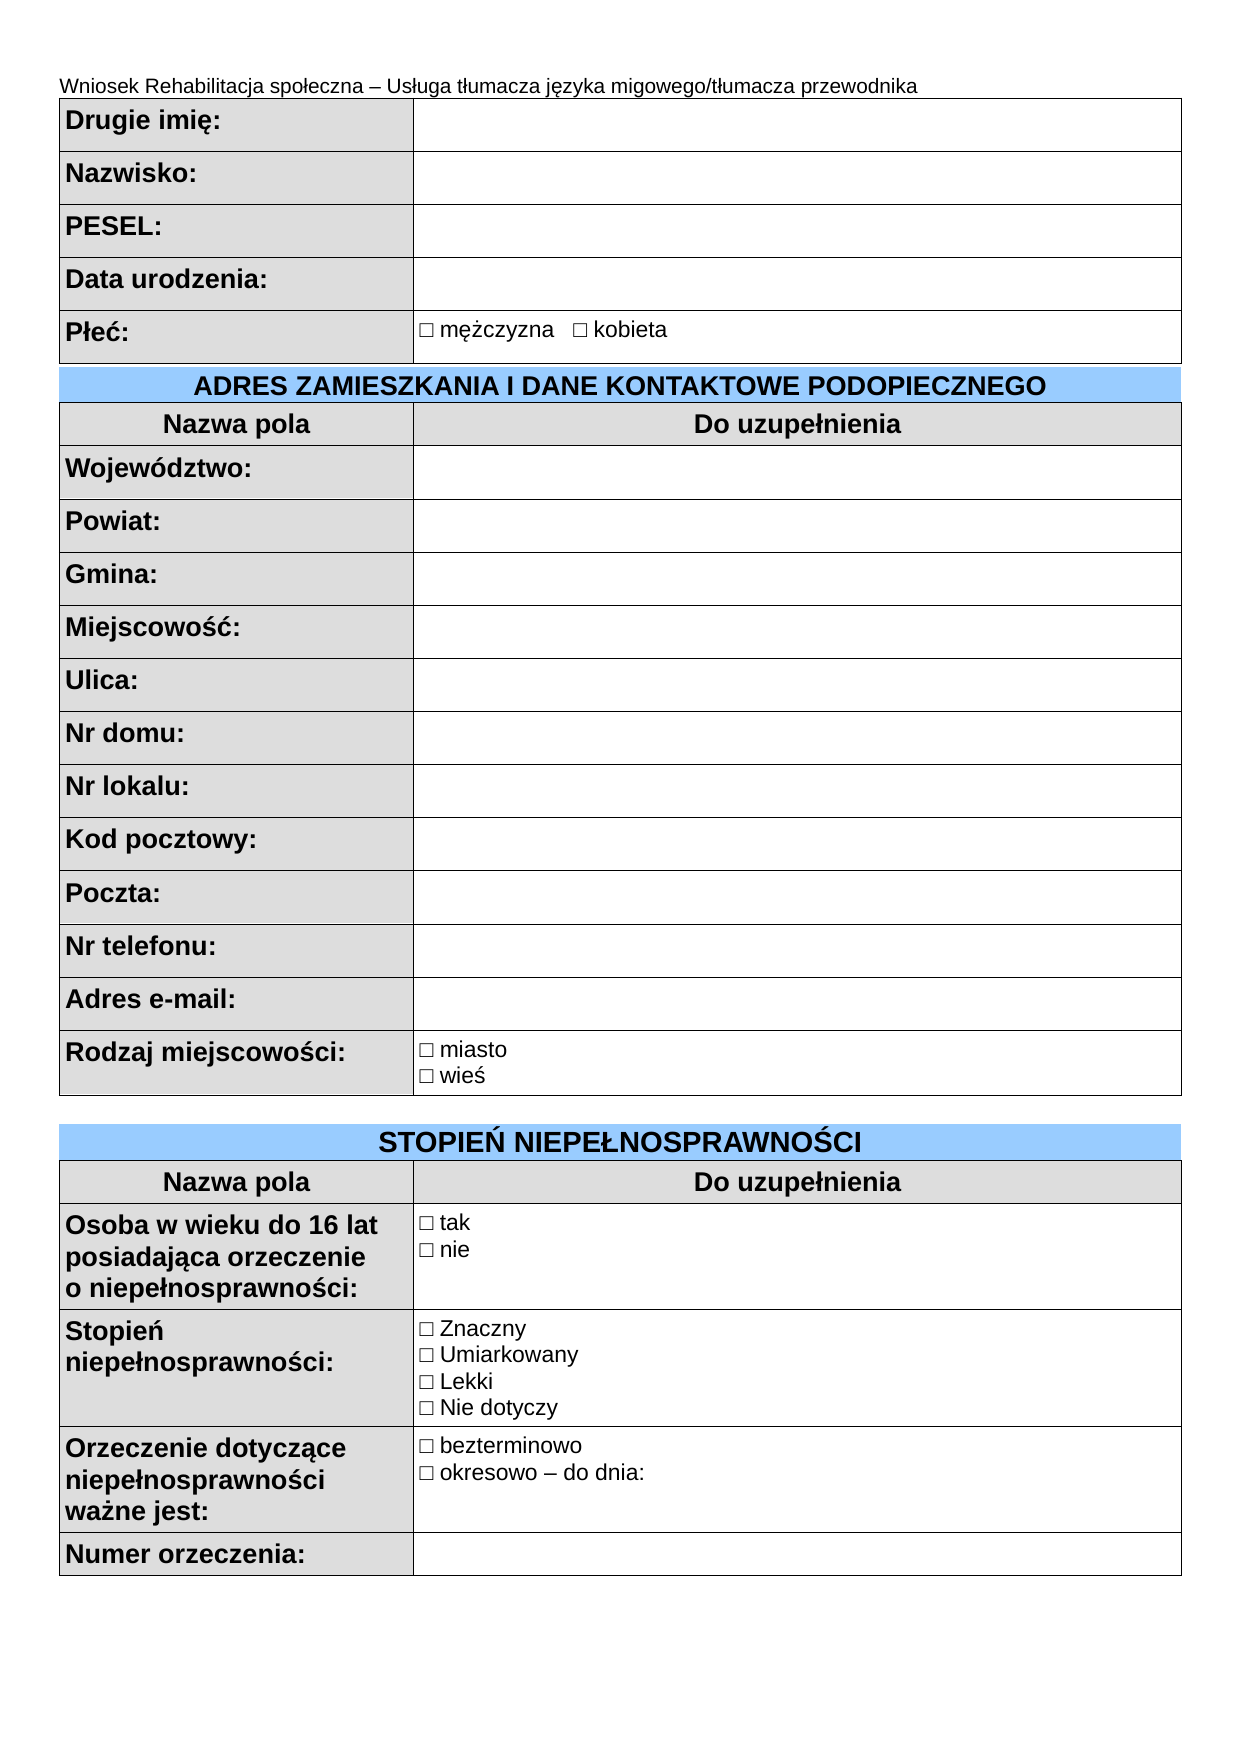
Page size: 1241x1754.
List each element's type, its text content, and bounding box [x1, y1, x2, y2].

table_cell [414, 99, 1181, 151]
table_cell □ miasto □ wieś [414, 1031, 1181, 1094]
table_cell [414, 712, 1181, 764]
table_cell □ mężczyzna □ kobieta [414, 311, 1181, 363]
table_cell [414, 606, 1181, 658]
table_header Nazwa pola [60, 403, 413, 445]
table_cell [414, 818, 1181, 870]
table_cell Kod pocztowy: [60, 818, 413, 870]
table_cell Nazwisko: [60, 152, 413, 204]
table_cell [414, 500, 1181, 552]
table_cell Poczta: [60, 871, 413, 923]
table_cell Województwo: [60, 446, 413, 498]
table_cell Rodzaj miejscowości: [60, 1031, 413, 1094]
table_cell [414, 978, 1181, 1030]
table_cell [414, 871, 1181, 923]
table_cell Numer orzeczenia: [60, 1533, 413, 1575]
table_cell [414, 446, 1181, 498]
table_cell [414, 765, 1181, 817]
table_cell Adres e-mail: [60, 978, 413, 1030]
table_cell Gmina: [60, 553, 413, 605]
subtitle STOPIEŃ NIEPEŁNOSPRAWNOŚCI [59, 1124, 1181, 1160]
table_cell Orzeczenie dotyczące niepełnosprawności ważne jest: [60, 1427, 413, 1532]
subtitle ADRES ZAMIESZKANIA I DANE KONTAKTOWE PODOPIECZNEGO [59, 367, 1181, 402]
table_cell Powiat: [60, 500, 413, 552]
table_cell Miejscowość: [60, 606, 413, 658]
table_cell □ bezterminowo □ okresowo – do dnia: [414, 1427, 1181, 1532]
table_cell [414, 1533, 1181, 1575]
table_cell Nr lokalu: [60, 765, 413, 817]
table_cell [414, 553, 1181, 605]
table_cell Stopień niepełnosprawności: [60, 1310, 413, 1426]
table_cell Nr domu: [60, 712, 413, 764]
table_header Do uzupełnienia [414, 403, 1181, 445]
table_cell [414, 205, 1181, 257]
table_cell Nr telefonu: [60, 925, 413, 977]
table_cell □ Znaczny □ Umiarkowany □ Lekki □ Nie dotyczy [414, 1310, 1181, 1426]
table_cell [414, 258, 1181, 310]
table_cell [414, 659, 1181, 711]
table_cell Data urodzenia: [60, 258, 413, 310]
table_header Nazwa pola [60, 1161, 413, 1203]
table_cell Osoba w wieku do 16 lat posiadająca orzeczenie o niepełnosprawności: [60, 1204, 413, 1309]
table_cell PESEL: [60, 205, 413, 257]
table_cell [414, 152, 1181, 204]
table_cell [414, 925, 1181, 977]
table_cell Drugie imię: [60, 99, 413, 151]
table_header Do uzupełnienia [414, 1161, 1181, 1203]
table_cell □ tak □ nie [414, 1204, 1181, 1309]
table_cell Płeć: [60, 311, 413, 363]
table_cell Ulica: [60, 659, 413, 711]
